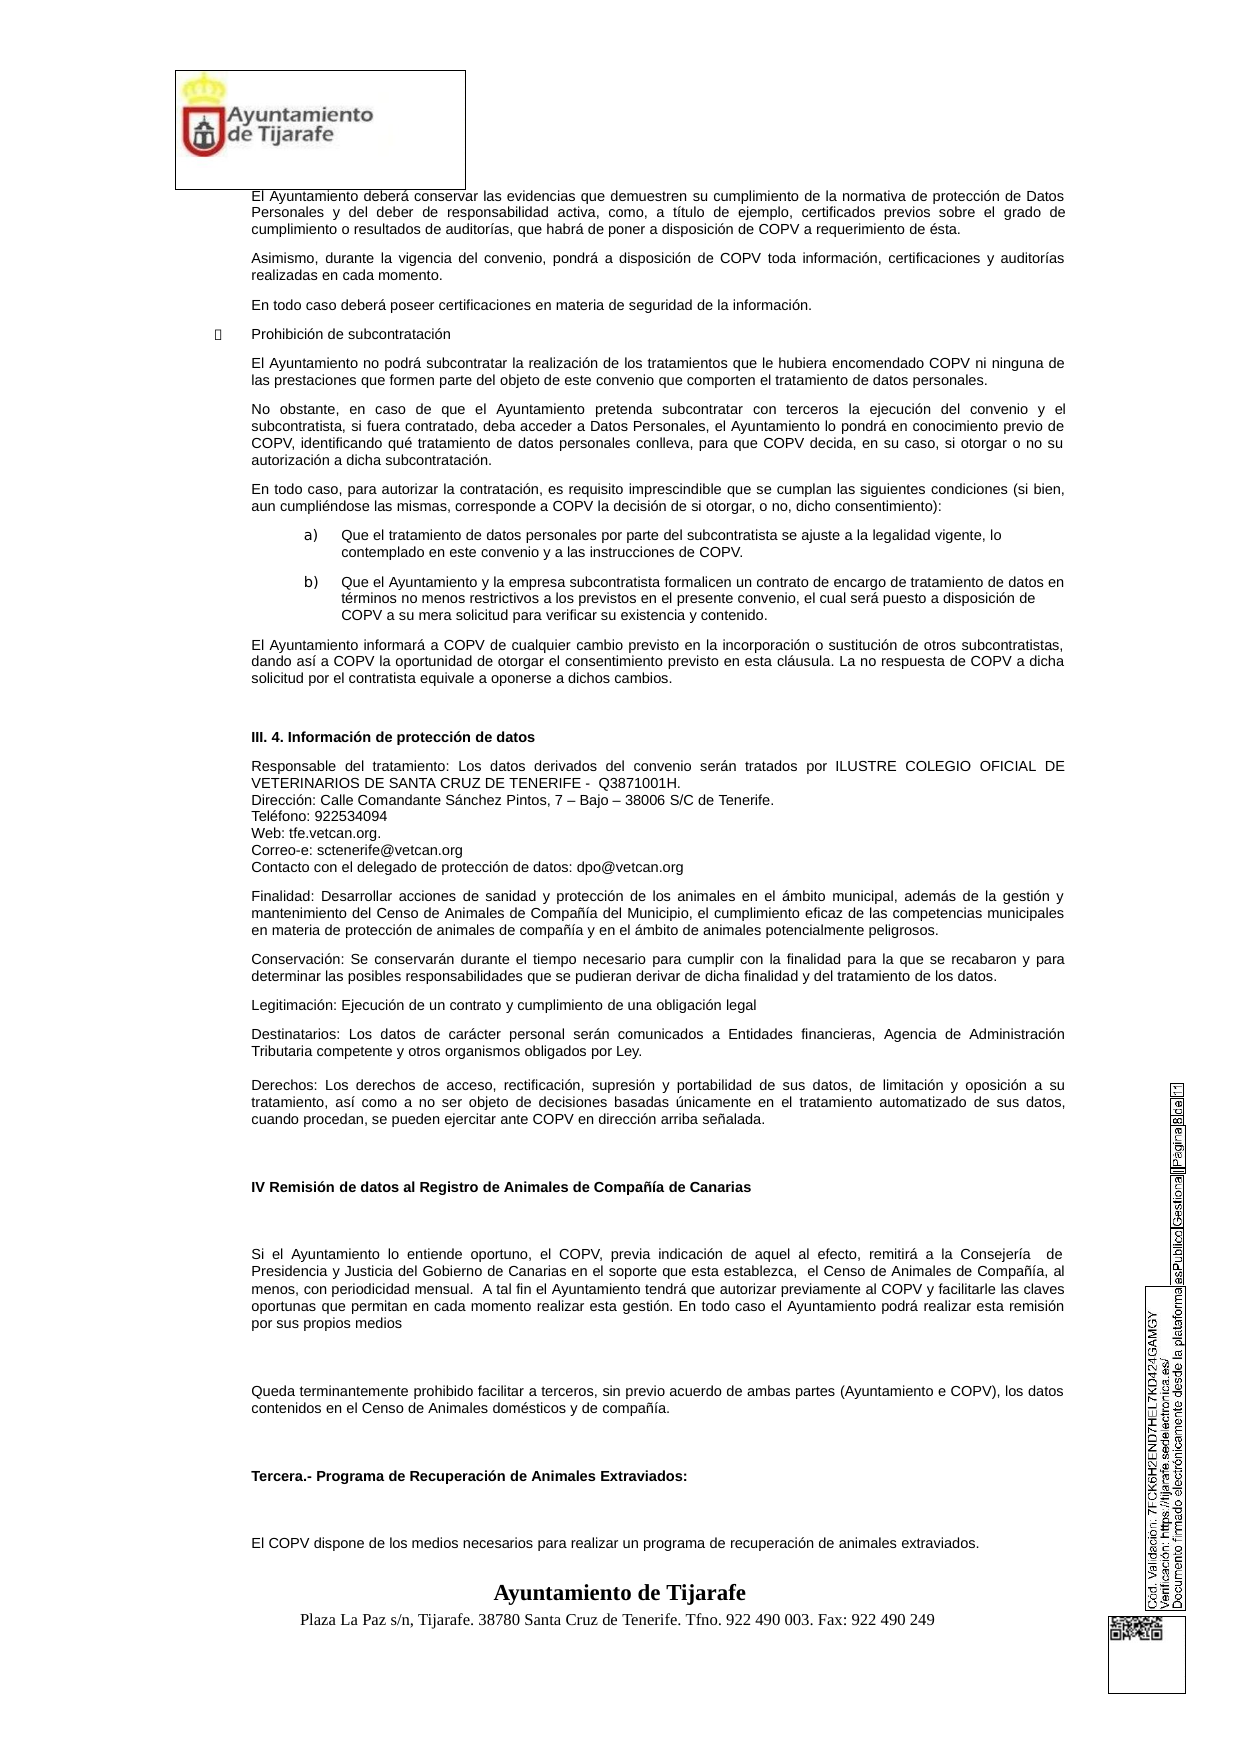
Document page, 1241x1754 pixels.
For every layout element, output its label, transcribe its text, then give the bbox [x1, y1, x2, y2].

text subcontratista, si fuera contratado, deba acceder a Datos Personales, el Ayuntamiento lo pondrá en conocimiento previo de [251, 418, 1088, 435]
text Teléfono: 922534094 [251, 809, 1089, 825]
text El Ayuntamiento deberá conservar las evidencias que demuestren su cumplimiento de la normativa de protección de Datos [251, 188, 1089, 204]
picture [176, 71, 465, 189]
text mantenimiento del Censo de Animales de Compañía del Municipio, el cumplimiento eficaz de las competencias municipales [251, 905, 1087, 922]
text Conservación: Se conservarán durante el tiempo necesario para cumplir con la finalidad para la que se recabaron y para [251, 951, 1088, 968]
picture [1146, 1287, 1185, 1610]
text No obstante, en caso de que el Ayuntamiento pretenda subcontratar con terceros la ejecución del convenio y el [251, 402, 1088, 418]
text en materia de protección de animales de compañía y en el ámbito de animales potencialmente peligrosos. [251, 922, 1087, 938]
text III. 4. Información de protección de datos [251, 729, 559, 746]
text las prestaciones que formen parte del objeto de este convenio que comporten el tratamiento de datos personales. [251, 372, 1088, 389]
text El Ayuntamiento no podrá subcontratar la realización de los tratamientos que le hubiera encomendado COPV ni ninguna de [251, 356, 1088, 372]
text COPV, identificando qué tratamiento de datos personales conlleva, para que COPV decida, en su caso, si otorgar o no su [251, 435, 1088, 452]
text autorización a dicha subcontratación. [251, 452, 1088, 468]
text Tributaria competente y otros organismos obligados por Ley. [251, 1043, 1088, 1060]
picture [1171, 1169, 1185, 1173]
text determinar las posibles responsabilidades que se pudieran derivar de dicha finalidad y del tratamiento de los datos. [251, 968, 1088, 984]
text Derechos: Los derechos de acceso, rectificación, supresión y portabilidad de sus datos, de limitación y oposición a su [251, 1077, 1088, 1093]
text dando así a COPV la oportunidad de otorgar el consentimiento previsto en esta cláusula. La no respuesta de COPV a dicha [251, 654, 1087, 670]
picture [1109, 1617, 1185, 1693]
text menos, con periodicidad mensual. A tal fin el Ayuntamiento tendrá que autorizar previamente al COPV y facilitarle las claves [251, 1281, 1088, 1297]
text Ayuntamiento de Tijarafe [493, 1580, 773, 1606]
text  [214, 329, 245, 343]
text VETERINARIOS DE SANTA CRUZ DE TENERIFE - Q3871001H. [251, 775, 1089, 792]
text Tercera.- Programa de Recuperación de Animales Extraviados: [251, 1468, 712, 1484]
text Contacto con el delegado de protección de datos: dpo@vetcan.org [251, 859, 1089, 876]
text Legitimación: Ejecución de un contrato y cumplimiento de una obligación legal [251, 997, 780, 1014]
text Dirección: Calle Comandante Sánchez Pintos, 7 – Bajo – 38006 S/C de Tenerife. [251, 792, 1089, 808]
text Personales y del deber de responsabilidad activa, como, a título de ejemplo, certificados previos sobre el grado de [251, 205, 1089, 221]
text a) Que el tratamiento de datos personales por parte del subcontratista se ajuste a la legalidad vigente, lo [303, 527, 1024, 544]
text En todo caso deberá poseer certificaciones en materia de seguridad de la información. [251, 297, 836, 313]
text Prohibición de subcontratación [251, 326, 836, 343]
text contemplado en este convenio y a las instrucciones de COPV. [341, 544, 1024, 561]
text términos no menos restrictivos a los previstos en el presente convenio, el cual será puesto a disposición de [341, 591, 1086, 607]
text Destinatarios: Los datos de carácter personal serán comunicados a Entidades financieras, Agencia de Administración [251, 1027, 1088, 1043]
text Web: tfe.vetcan.org. [251, 826, 1089, 842]
text cumplimiento o resultados de auditorías, que habrá de poner a disposición de COPV a requerimiento de ésta. [251, 222, 1089, 238]
text IV Remisión de datos al Registro de Animales de Compañía de Canarias [251, 1179, 774, 1195]
text tratamiento, así como a no ser objeto de decisiones basadas únicamente en el tratamiento automatizado de sus datos, [251, 1094, 1088, 1110]
text El Ayuntamiento informará a COPV de cualquier cambio previsto en la incorporación o sustitución de otros subcontratistas, [251, 637, 1087, 653]
text cuando procedan, se pueden ejercitar ante COPV en dirección arriba señalada. [251, 1111, 1088, 1128]
text En todo caso, para autorizar la contratación, es requisito imprescindible que se cumplan las siguientes condiciones (si bien, [251, 481, 1088, 498]
picture [1171, 1099, 1183, 1115]
text Queda terminantemente prohibido facilitar a terceros, sin previo acuerdo de ambas partes (Ayuntamiento e COPV), los datos [251, 1383, 1087, 1399]
picture [1171, 1084, 1183, 1096]
text por sus propios medios [251, 1316, 1088, 1332]
text contenidos en el Censo de Animales domésticos y de compañía. [251, 1400, 1087, 1417]
text Plaza La Paz s/n, Tijarafe. 38780 Santa Cruz de Tenerife. Tfno. 922 490 003. Fax: 922 490 249 [300, 1611, 961, 1629]
picture [1171, 1116, 1183, 1125]
text realizadas en cada momento. [251, 268, 1088, 284]
text COPV a su mera solicitud para verificar su existencia y contenido. [341, 608, 1086, 624]
text Presidencia y Justicia del Gobierno de Canarias en el soporte que esta establezca, el Censo de Animales de Compañía, al [251, 1264, 1088, 1280]
text aun cumpliéndose las mismas, corresponde a COPV la decisión de si otorgar, o no, dicho consentimiento): [251, 498, 1088, 514]
text Correo-e: sctenerife@vetcan.org [251, 842, 1089, 859]
text Finalidad: Desarrollar acciones de sanidad y protección de los animales en el ámbito municipal, además de la gestión y [251, 888, 1087, 905]
text Asimismo, durante la vigencia del convenio, pondrá a disposición de COPV toda información, certificaciones y auditorías [251, 251, 1088, 267]
text Responsable del tratamiento: Los datos derivados del convenio serán tratados por ILUSTRE COLEGIO OFICIAL DE [251, 759, 1089, 775]
text solicitud por el contratista equivale a oponerse a dichos cambios. [251, 671, 1087, 687]
text El COPV dispone de los medios necesarios para realizar un programa de recuperación de animales extraviados. [251, 1536, 1003, 1552]
picture [1145, 1229, 1186, 1286]
text b) Que el Ayuntamiento y la empresa subcontratista formalicen un contrato de encargo de tratamiento de datos en [303, 573, 1086, 591]
text oportunas que permitan en cada momento realizar esta gestión. En todo caso el Ayuntamiento podrá realizar esta remisión [251, 1298, 1088, 1314]
text Si el Ayuntamiento lo entiende oportuno, el COPV, previa indicación de aquel al efecto, remitirá a la Consejería de [251, 1247, 1088, 1263]
picture [1171, 1126, 1185, 1167]
picture [1171, 1176, 1183, 1227]
